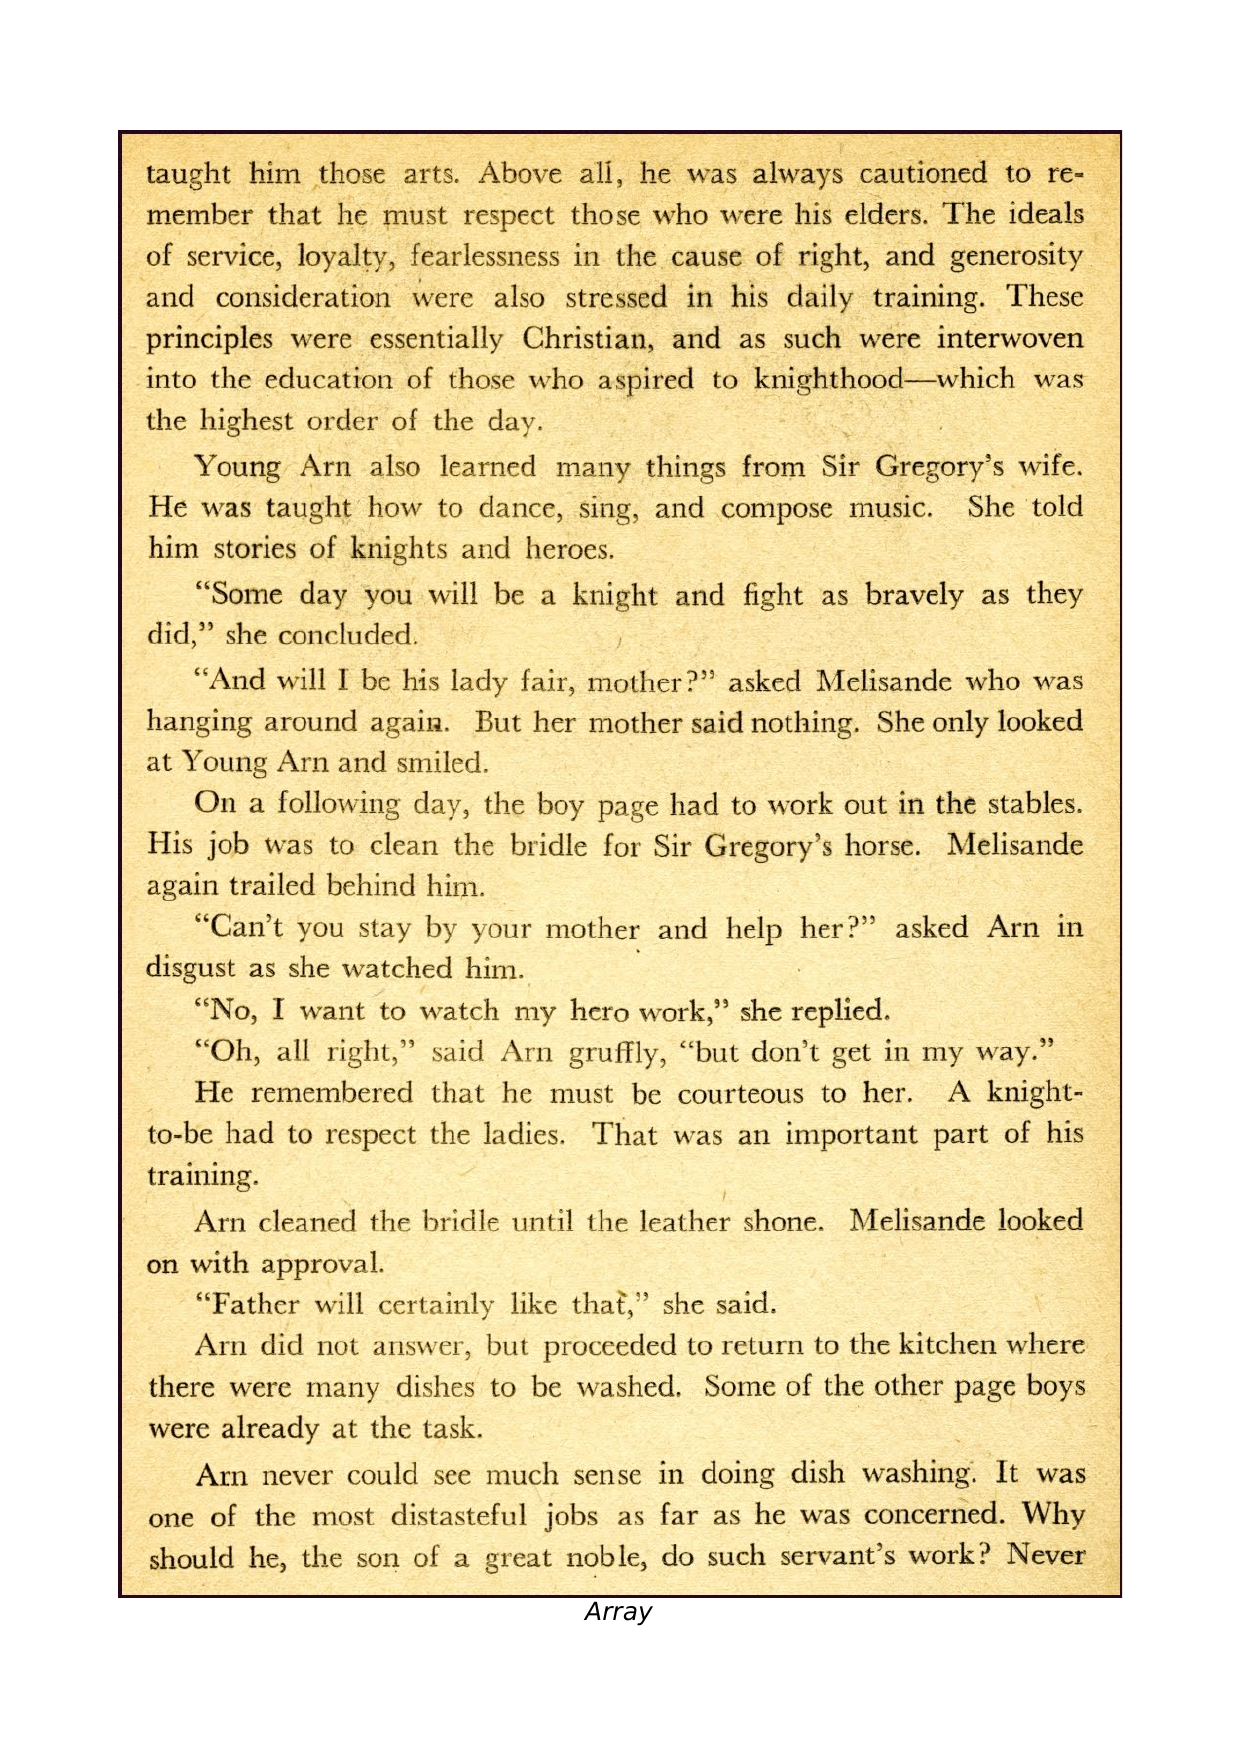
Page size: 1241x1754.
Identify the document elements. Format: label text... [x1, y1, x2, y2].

picture [118, 130, 1123, 1598]
text Array [118, 1598, 1122, 1627]
